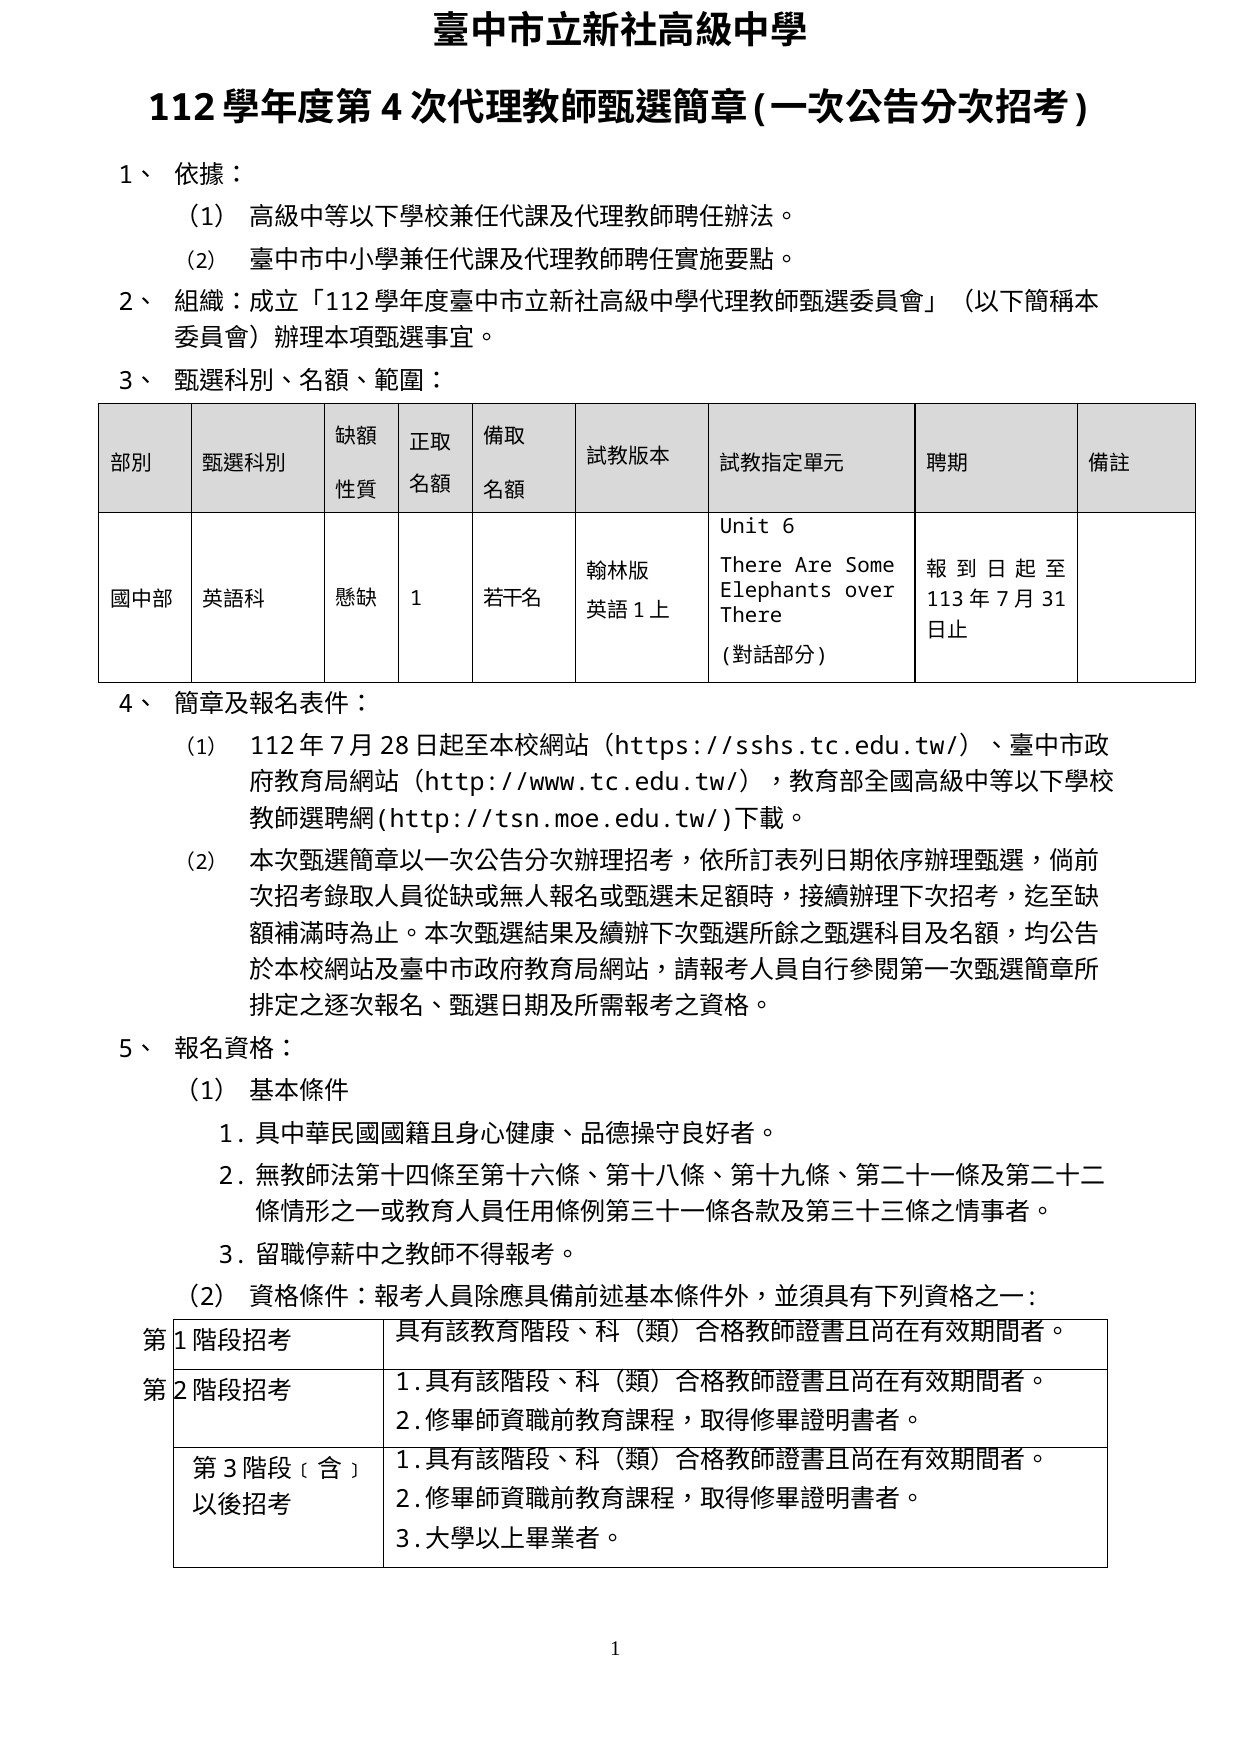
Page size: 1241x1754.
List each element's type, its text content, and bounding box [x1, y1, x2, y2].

list 組織：成立「112學年度臺中市立新社高級中學代理教師甄選委員會」（以下簡稱本委員會）辦理本項甄選事宜。 [118, 282, 1122, 354]
table_cell 國中部 [99, 513, 191, 682]
list 甄選科別、名額、範圍： [118, 360, 1122, 397]
table_header 部別 [99, 404, 191, 512]
table_cell 1 [399, 513, 472, 682]
table_header 缺額 性質 [325, 404, 398, 512]
list 簡章及報名表件： [118, 683, 1122, 719]
text 臺中市立新社高級中學 [118, 0, 1122, 54]
table_header 正取名額 [399, 404, 472, 512]
text 112學年度第4次代理教師甄選簡章(一次公告分次招考) [118, 77, 1122, 131]
list 112年7月28日起至本校網站（https://sshs.tc.edu.tw/）、臺中市政府教育局網站（http://www.tc.edu.tw/），教育部全國高級中等以下學校教師選聘網(http://tsn.moe.edu.tw/)下載。 [174, 726, 1122, 834]
list 留職停薪中之教師不得報考。 [218, 1234, 1122, 1271]
table_cell 1.具有該階段、科（類）合格教師證書且尚在有效期間者。 2.修畢師資職前教育課程，取得修畢證明書者。 [384, 1370, 1107, 1447]
list 無教師法第十四條至第十六條、第十八條、第十九條、第二十一條及第二十二條情形之一或教育人員任用條例第三十一條各款及第三十三條之情事者。 [218, 1156, 1122, 1228]
table_header 聘期 [916, 404, 1077, 512]
table_header 甄選科別 [192, 404, 324, 512]
list 報名資格： [118, 1028, 1122, 1064]
list 基本條件 [174, 1071, 1122, 1107]
table_cell 若干名 [473, 513, 575, 682]
table_cell 1.具有該階段、科（類）合格教師證書且尚在有效期間者。 2.修畢師資職前教育課程，取得修畢證明書者。 3.大學以上畢業者。 [384, 1448, 1107, 1567]
table_cell 英語科 [192, 513, 324, 682]
table_cell Unit 6 There Are Some Elephants over There (對話部分) [709, 513, 914, 682]
table_header 第1階段招考 [174, 1320, 383, 1369]
list 高級中等以下學校兼任代課及代理教師聘任辦法。 [174, 197, 1122, 233]
table_header 試教版本 [576, 404, 708, 512]
table_header 試教指定單元 [709, 404, 914, 512]
list 具中華民國國籍且身心健康、品德操守良好者。 [218, 1113, 1122, 1149]
table_cell [1078, 513, 1195, 682]
table_cell 懸缺 [325, 513, 398, 682]
table_header 具有該教育階段、科（類）合格教師證書且尚在有效期間者。 [384, 1320, 1107, 1369]
table_cell 第3階段﹝含﹞以後招考 [174, 1448, 383, 1567]
list 資格條件：報考人員除應具備前述基本條件外，並須具有下列資格之一: [174, 1277, 1122, 1313]
table_cell 第2階段招考 [174, 1370, 383, 1447]
table_cell 報到日起至113年7月31日止 [916, 513, 1077, 682]
table_header 備取 名額 [473, 404, 575, 512]
list 臺中市中小學兼任代課及代理教師聘任實施要點。 [174, 239, 1122, 275]
table_header 備註 [1078, 404, 1195, 512]
list 本次甄選簡章以一次公告分次辦理招考，依所訂表列日期依序辦理甄選，倘前次招考錄取人員從缺或無人報名或甄選未足額時，接續辦理下次招考，迄至缺額補滿時為止。本次甄選結果及續辦下次甄選所餘之甄選科目及名額，均公告於本校網站及臺中市政府教育局網站，請報考人員自行參閱第一次甄選簡章所排定之逐次報名、甄選日期及所需報考之資格。 [174, 841, 1122, 1022]
table_cell 翰林版 英語1上 [576, 513, 708, 682]
list 依據： [118, 154, 1122, 190]
